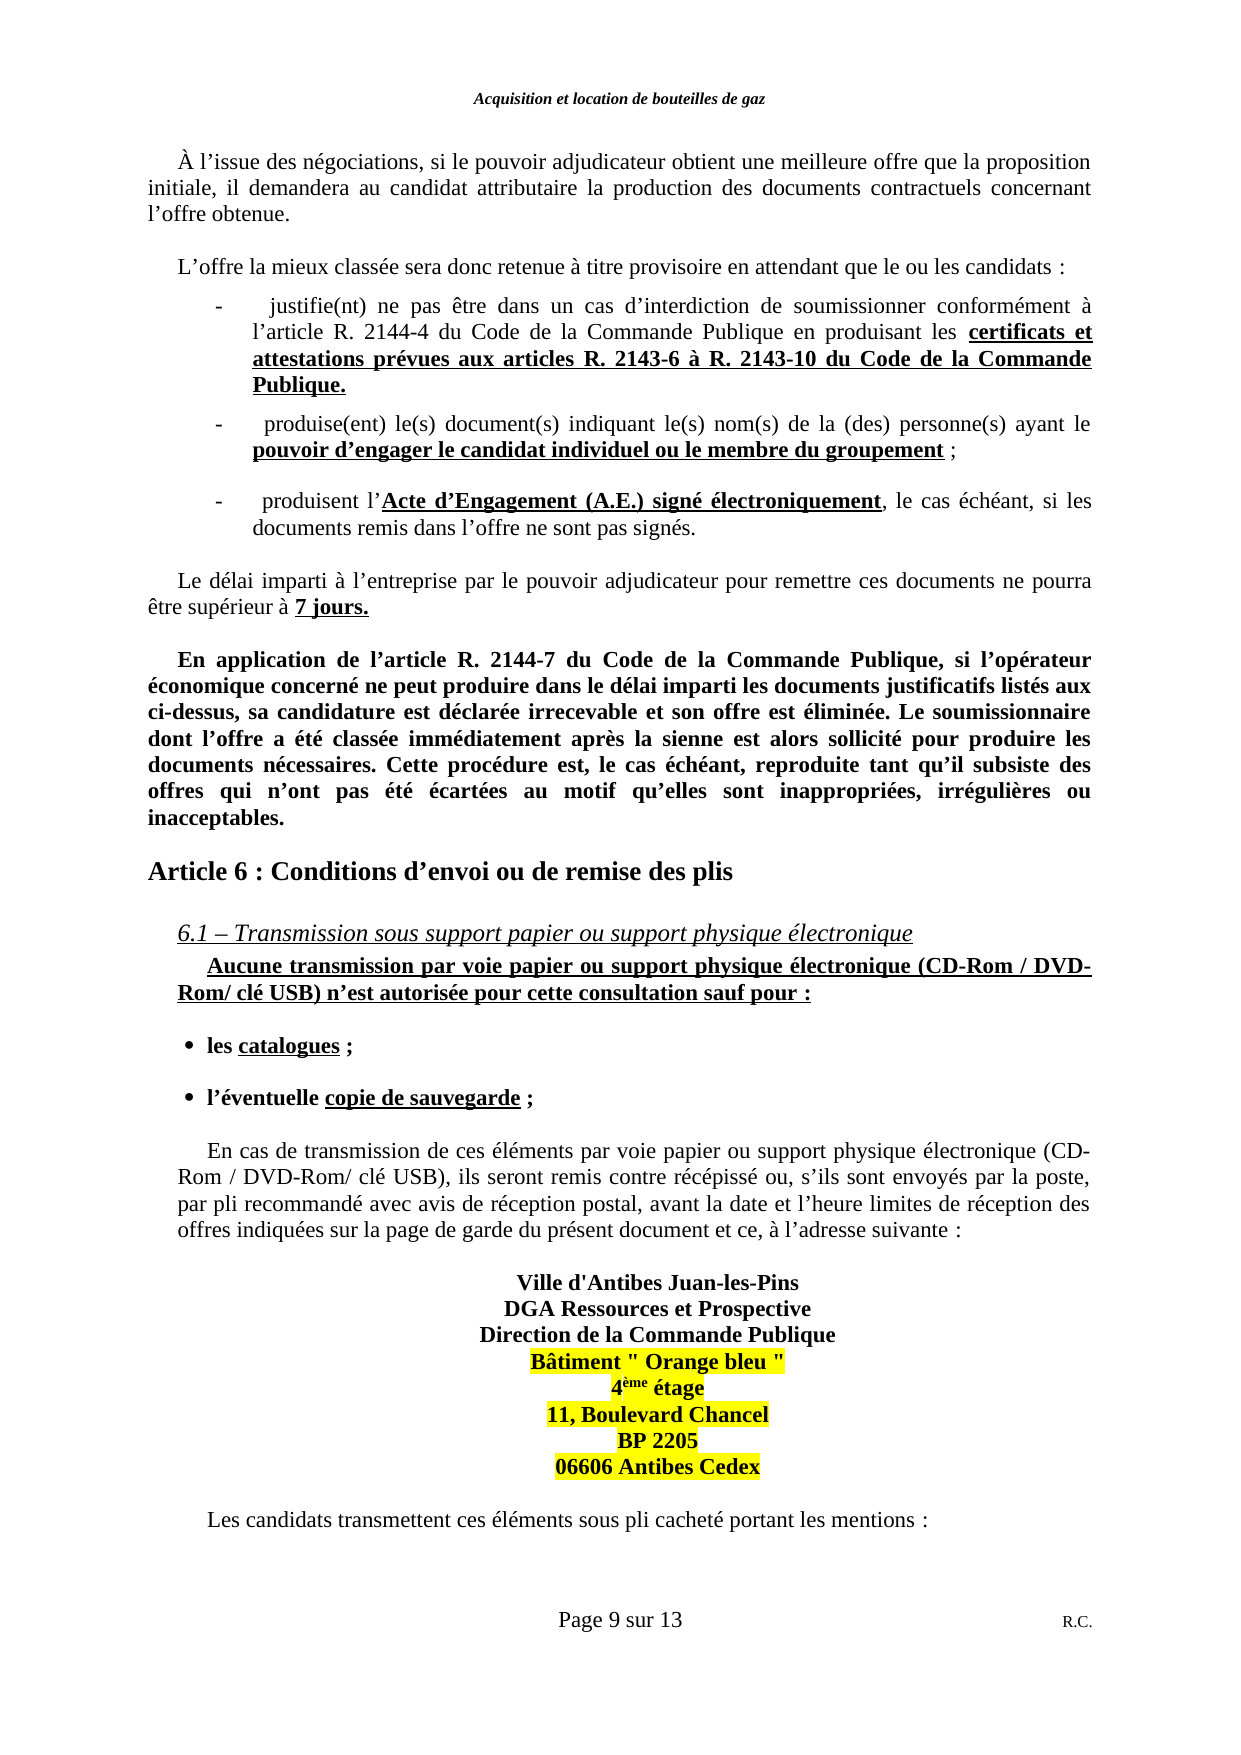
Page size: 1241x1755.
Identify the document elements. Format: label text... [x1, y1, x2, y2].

list produisent l’Acte d’Engagement (A.E.) signé électroniquement, le cas échéant, si les documents remis dans l’offre ne sont pas signés. [215, 488, 1093, 540]
text 06606 Antibes Cedex [223, 1453, 1093, 1480]
list les catalogues ; [185, 1032, 1093, 1058]
text Bâtiment " Orange bleu " [223, 1348, 1093, 1374]
text BP 2205 [223, 1427, 1093, 1453]
text 11, Boulevard Chancel [223, 1401, 1093, 1427]
text L’offre la mieux classée sera donc retenue à titre provisoire en attendant que le ou les candidats : [148, 253, 1093, 279]
list l’éventuelle copie de sauvegarde ; [185, 1084, 1093, 1111]
list produise(ent) le(s) document(s) indiquant le(s) nom(s) de la (des) personne(s) ayant le pouvoir d’engager le candidat individuel ou le membre du groupement ; [215, 410, 1093, 463]
text Les candidats transmettent ces éléments sous pli cacheté portant les mentions : [177, 1506, 1093, 1532]
text DGA Ressources et Prospective [223, 1295, 1093, 1322]
text Ville d'Antibes Juan-les-Pins [223, 1269, 1093, 1295]
text 4ème étage [223, 1374, 1093, 1401]
text En cas de transmission de ces éléments par voie papier ou support physique électronique (CD-Rom / DVD-Rom/ clé USB), ils seront remis contre récépissé ou, s’ils sont envoyés par la poste, par pli recommandé avec avis de réception postal, avant la date et l’heure limites de réception des offres indiquées sur la page de garde du présent document et ce, à l’adresse suivante : [177, 1137, 1093, 1242]
subtitle Article 6 : Conditions d’envoi ou de remise des plis [148, 855, 1093, 886]
text À l’issue des négociations, si le pouvoir adjudicateur obtient une meilleure offre que la proposition initiale, il demandera au candidat attributaire la production des documents contractuels concernant l’offre obtenue. [148, 148, 1093, 227]
text Direction de la Commande Publique [223, 1322, 1093, 1348]
subtitle 6.1 – Transmission sous support papier ou support physique électronique [177, 918, 1093, 946]
text Aucune transmission par voie papier ou support physique électronique (CD-Rom / DVD-Rom/ clé USB) n’est autorisée pour cette consultation sauf pour : [177, 953, 1093, 1005]
list justifie(nt) ne pas être dans un cas d’interdiction de soumissionner conformément à l’article R. 2144-4 du Code de la Commande Publique en produisant les certificats et attestations prévues aux articles R. 2143-6 à R. 2143-10 du Code de la Commande Publique. [215, 292, 1093, 397]
text En application de l’article R. 2144-7 du Code de la Commande Publique, si l’opérateur économique concerné ne peut produire dans le délai imparti les documents justificatifs listés aux ci-dessus, sa candidature est déclarée irrecevable et son offre est éliminée. Le soumissionnaire dont l’offre a été classée immédiatement après la sienne est alors sollicité pour produire les documents nécessaires. Cette procédure est, le cas échéant, reproduite tant qu’il subsiste des offres qui n’ont pas été écartées au motif qu’elles sont inappropriées, irrégulières ou inacceptables. [148, 646, 1093, 830]
text Le délai imparti à l’entreprise par le pouvoir adjudicateur pour remettre ces documents ne pourra être supérieur à 7 jours. [148, 567, 1093, 619]
